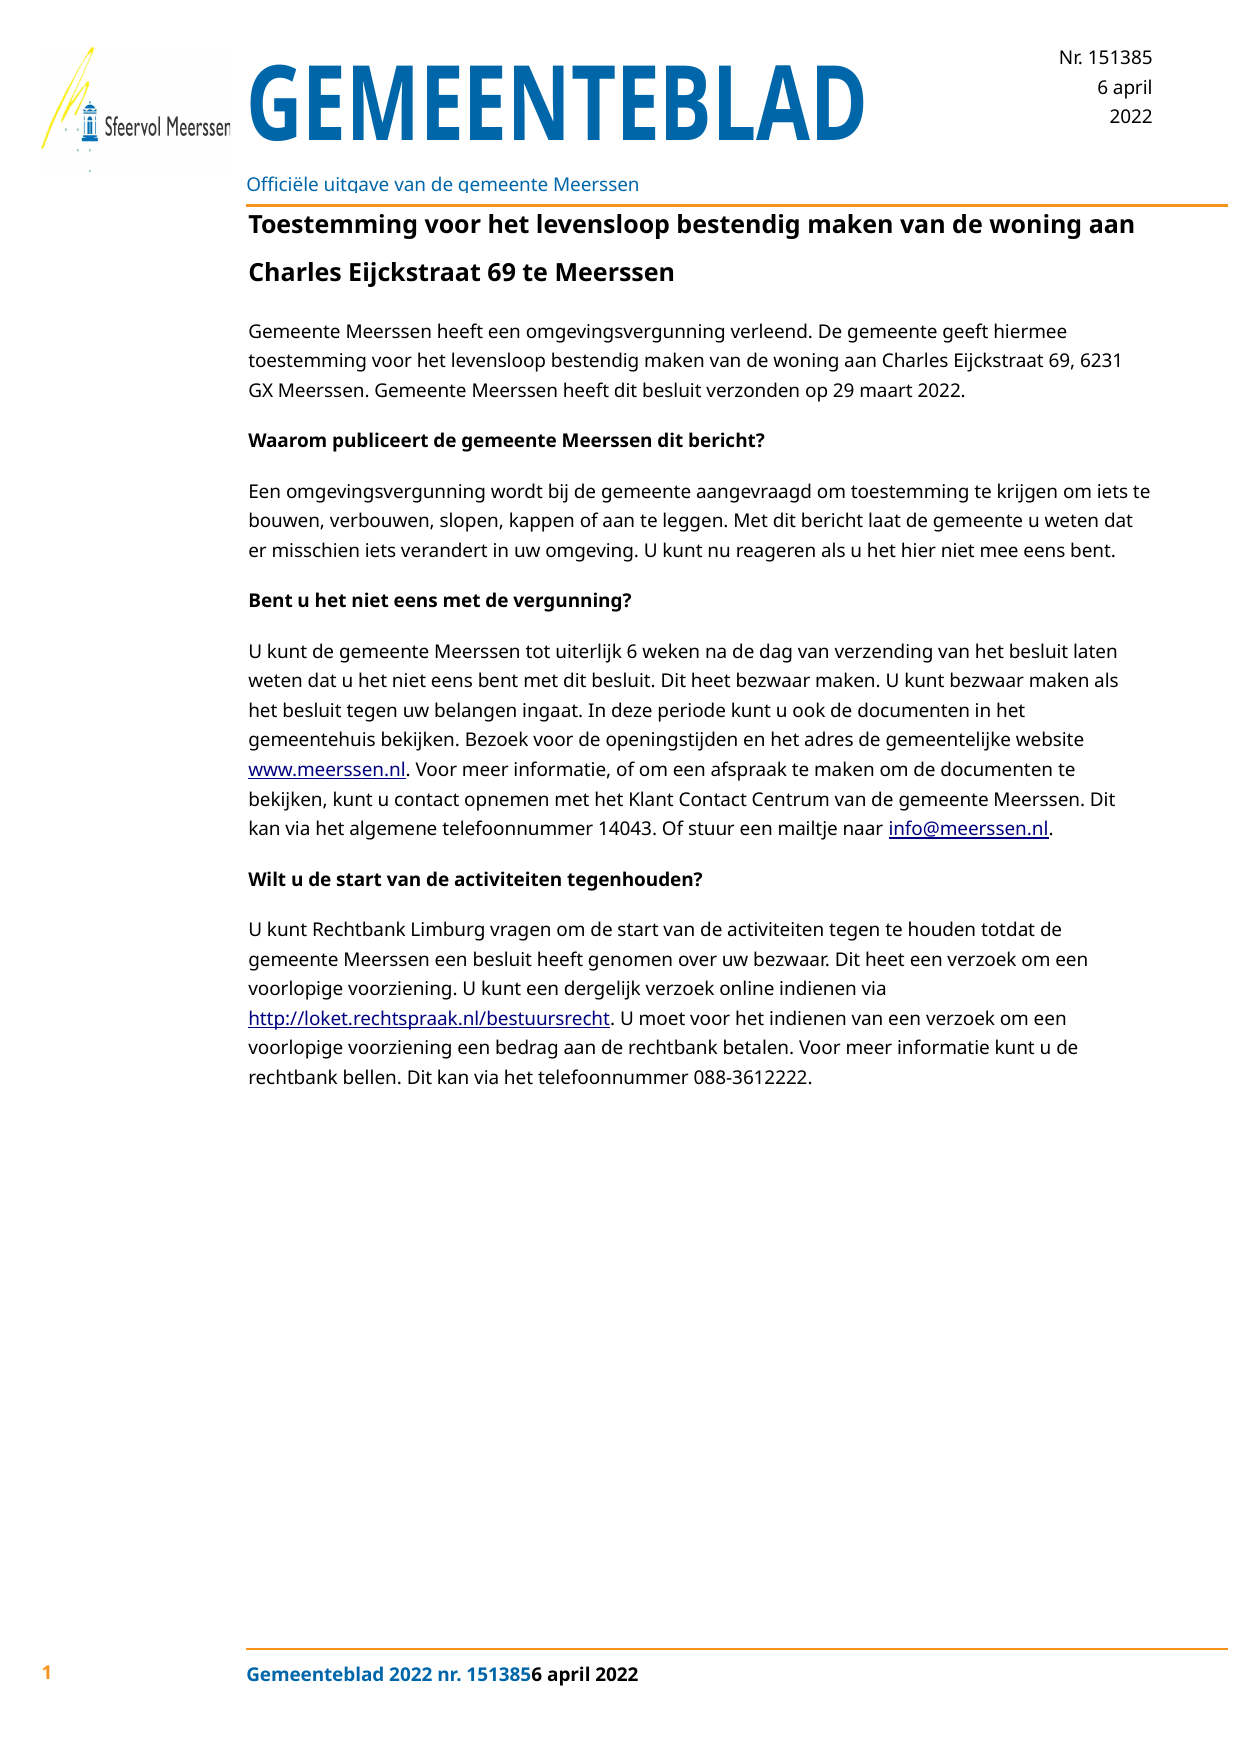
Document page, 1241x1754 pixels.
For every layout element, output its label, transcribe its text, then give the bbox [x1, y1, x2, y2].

text Wilt u de start van de activiteiten tegenhouden? [248, 866, 1152, 892]
text U kunt de gemeente Meerssen tot uiterlijk 6 weken na de dag van verzending van het besluit laten weten dat u het niet eens bent met dit besluit. Dit heet bezwaar maken. U kunt bezwaar maken als het besluit tegen uw belangen ingaat. In deze periode kunt u ook de documenten in het gemeentehuis bekijken. Bezoek voor de openingstijden en het adres de gemeentelijke website www.meerssen.nl. Voor meer informatie, of om een afspraak te maken om de documenten te bekijken, kunt u contact opnemen met het Klant Contact Centrum van de gemeente Meerssen. Dit kan via het algemene telefoonnummer 14043. Of stuur een mailtje naar info@meerssen.nl. [248, 638, 1152, 841]
text Gemeente Meerssen heeft een omgevingsvergunning verleend. De gemeente geeft hiermee toestemming voor het levensloop bestendig maken van de woning aan Charles Eijckstraat 69, 6231 GX Meerssen. Gemeente Meerssen heeft dit besluit verzonden op 29 maart 2022. [248, 318, 1152, 403]
text Toestemming voor het levensloop bestendig maken van de woning aan Charles Eijckstraat 69 te Meerssen [248, 207, 1152, 288]
text Een omgevingsvergunning wordt bij de gemeente aangevraagd om toestemming te krijgen om iets te bouwen, verbouwen, slopen, kappen of aan te leggen. Met dit bericht laat de gemeente u weten dat er misschien iets verandert in uw omgeving. U kunt nu reageren als u het hier niet mee eens bent. [248, 478, 1152, 563]
text Waarom publiceert de gemeente Meerssen dit bericht? [248, 427, 1152, 453]
text Bent u het niet eens met de vergunning? [248, 587, 1152, 613]
text U kunt Rechtbank Limburg vragen om de start van de activiteiten tegen te houden totdat de gemeente Meerssen een besluit heeft genomen over uw bezwaar. Dit heet een verzoek om een voorlopige voorziening. U kunt een dergelijk verzoek online indienen via http://loket.rechtspraak.nl/bestuursrecht. U moet voor het indienen van een verzoek om een voorlopige voorziening een bedrag aan de rechtbank betalen. Voor meer informatie kunt u de rechtbank bellen. Dit kan via het telefoonnummer 088-3612222. [248, 916, 1152, 1090]
picture [41, 47, 231, 172]
